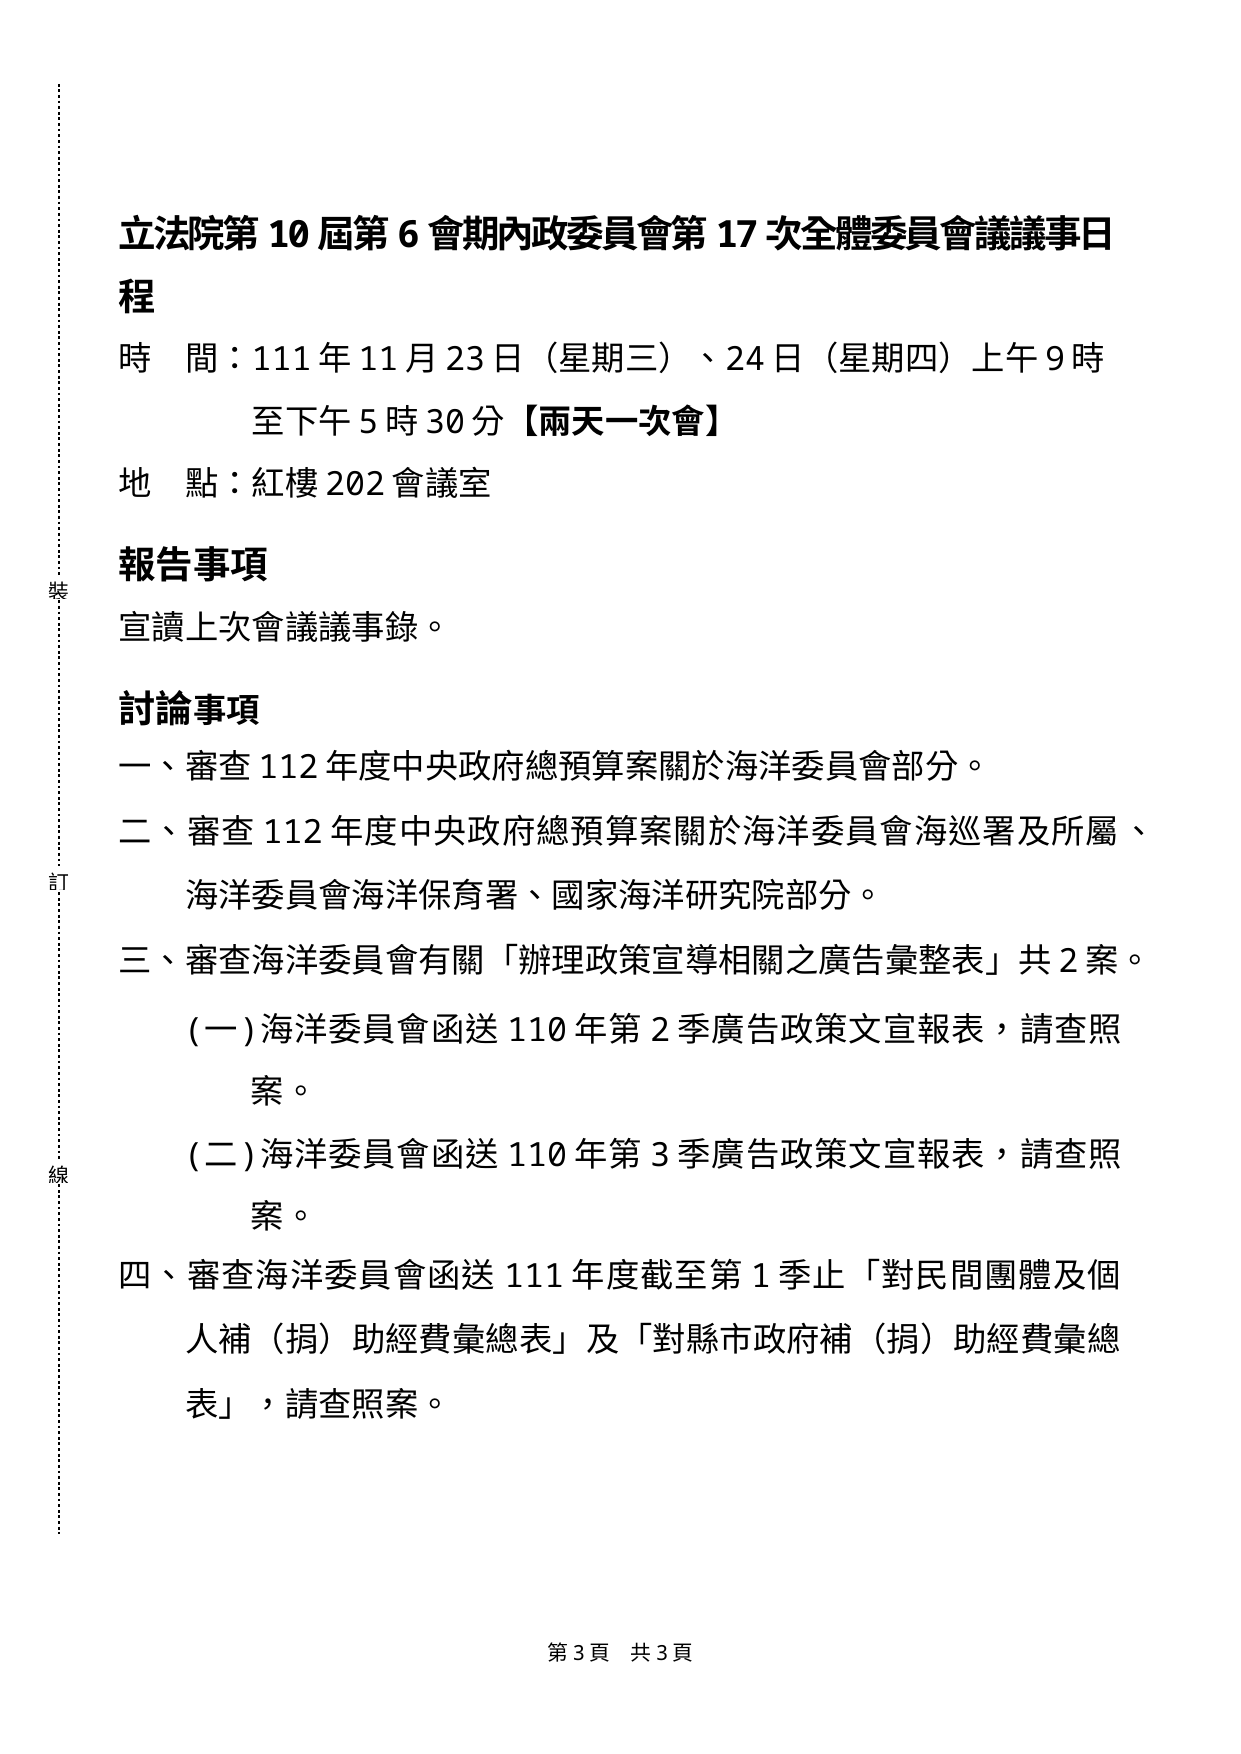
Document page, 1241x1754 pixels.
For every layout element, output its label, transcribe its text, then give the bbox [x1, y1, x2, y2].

text 討論事項 [118, 664, 1122, 727]
text 立法院第10屆第6會期內政委員會第17次全體委員會議議事日程 [118, 189, 1144, 314]
text 宣讀上次會議議事錄。 [118, 583, 1122, 646]
text 時 間：111年11月23日（星期三）、24日（星期四）上午9時至下午5時30分【兩天一次會】 [118, 314, 1122, 439]
text (一)海洋委員會函送110年第2季廣告政策文宣報表，請查照案。 [184, 985, 1123, 1110]
text 報告事項 [118, 521, 1122, 583]
text (二)海洋委員會函送110年第3季廣告政策文宣報表，請查照案。 [184, 1110, 1123, 1235]
text 二、審查112年度中央政府總預算案關於海洋委員會海巡署及所屬、海洋委員會海洋保育署、國家海洋研究院部分。 [118, 792, 1122, 921]
text 三、審查海洋委員會有關「辦理政策宣導相關之廣告彙整表」共2案。 [118, 921, 1122, 985]
text 一、審查112年度中央政府總預算案關於海洋委員會部分。 [118, 727, 1122, 792]
text 四、審查海洋委員會函送111年度截至第1季止「對民間團體及個人補（捐）助經費彙總表」及「對縣市政府補（捐）助經費彙總表」，請查照案。 [118, 1235, 1122, 1429]
text 地 點：紅樓202會議室 [118, 439, 1122, 502]
